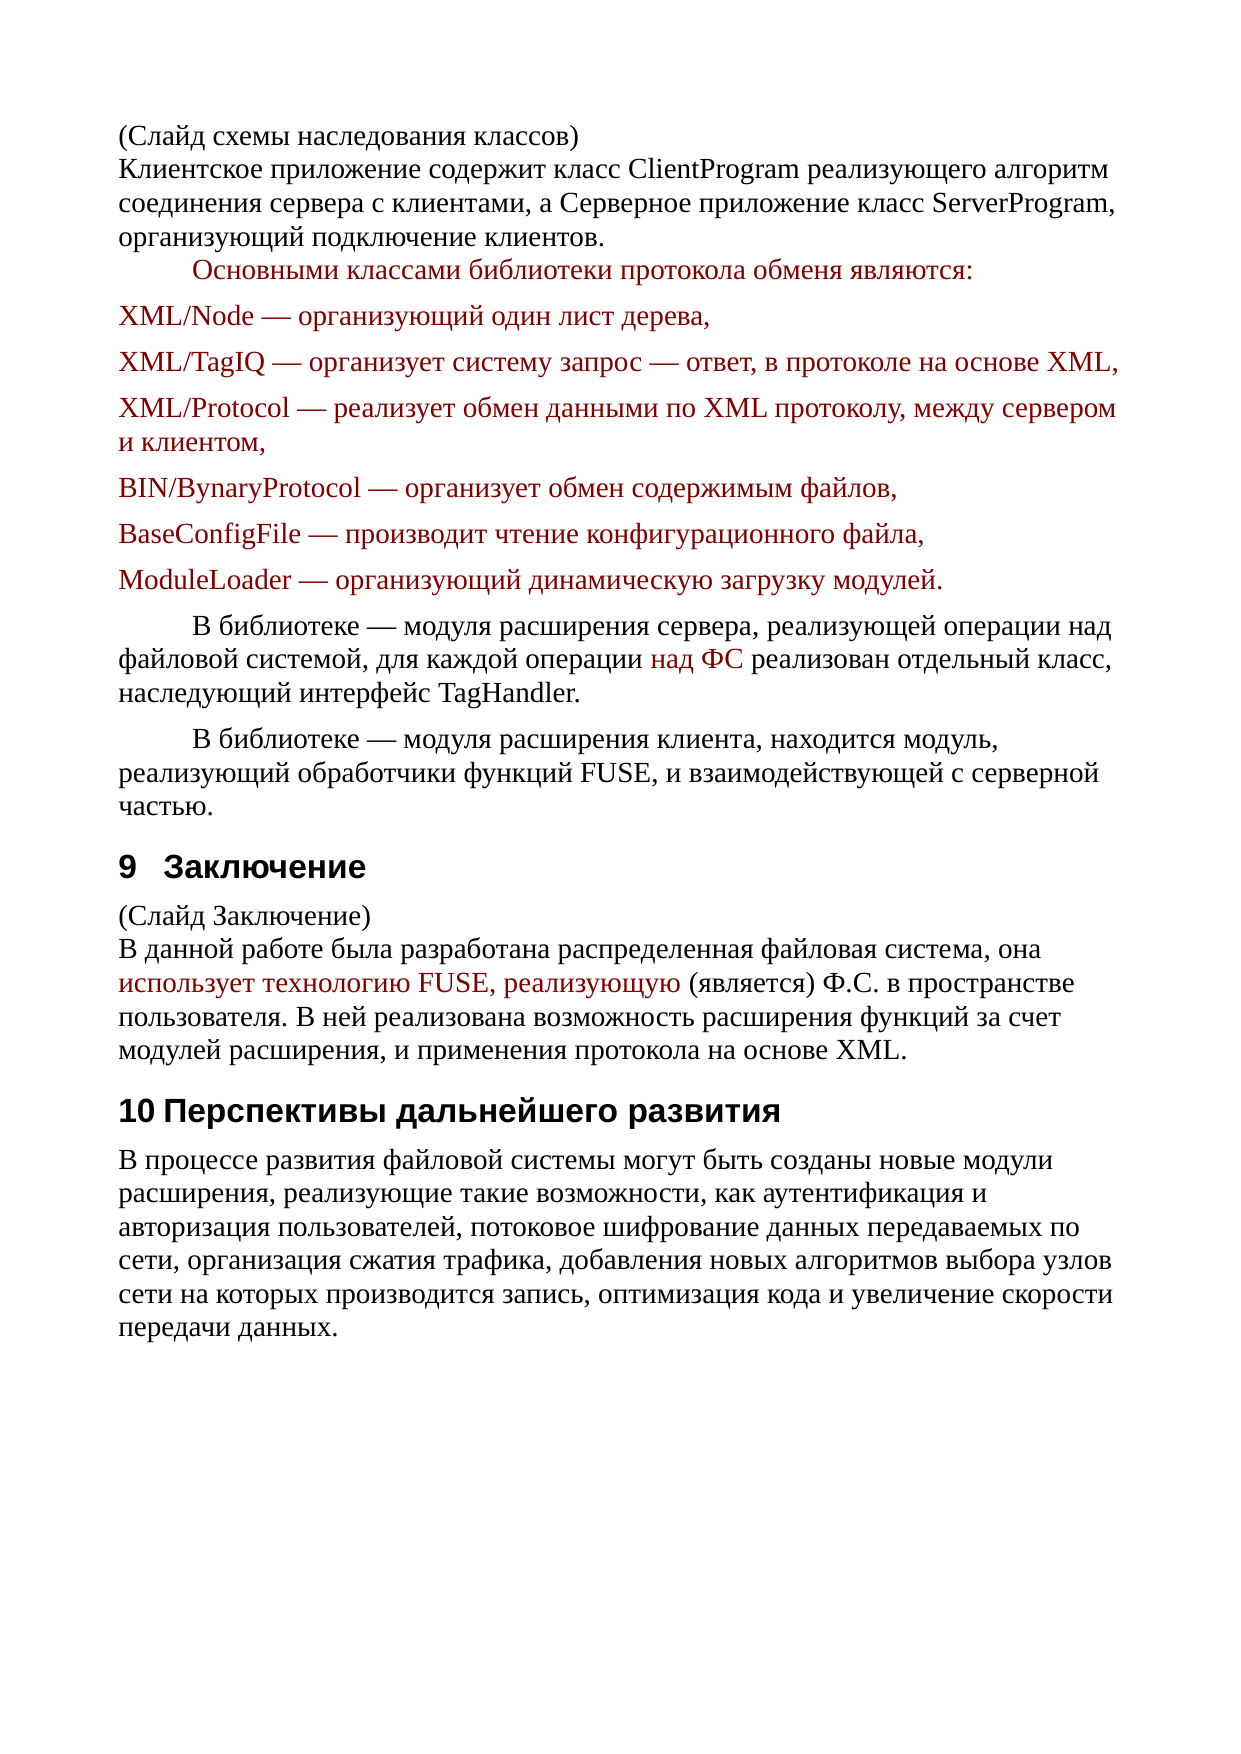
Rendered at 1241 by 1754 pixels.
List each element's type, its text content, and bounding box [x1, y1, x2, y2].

subtitle Заключение [118, 847, 1122, 886]
text В библиотеке — модуля расширения сервера, реализующей операции над файловой системой, для каждой операции над ФС реализован отдельный класс, наследующий интерфейс TagHandler. [118, 608, 1122, 709]
text В библиотеке — модуля расширения клиента, находится модуль, реализующий обработчики функций FUSE, и взаимодействующей с серверной частью. [118, 721, 1122, 822]
text В данной работе была разработана распределенная файловая система, она использует технологию FUSE, реализующую (является) Ф.С. в пространстве пользователя. В ней реализована возможность расширения функций за счет модулей расширения, и применения протокола на основе XML. [118, 932, 1122, 1066]
text XML/Protocol — реализует обмен данными по XML протоколу, между сервером и клиентом, [118, 390, 1122, 457]
text Клиентское приложение содержит класс ClientProgram реализующего алгоритм соединения сервера с клиентами, а Серверное приложение класс ServerProgram, организующий подключение клиентов. [118, 152, 1122, 252]
subtitle Перспективы дальнейшего развития [118, 1091, 1122, 1129]
text XML/Node — организующий один лист дерева, [118, 298, 1122, 332]
text Основными классами библиотеки протокола обменя являются: [118, 252, 1122, 286]
text (Слайд схемы наследования классов) [118, 118, 1122, 152]
text BIN/BynaryProtocol — организует обмен содержимым файлов, [118, 470, 1122, 503]
text ModuleLoader — организующий динамическую загрузку модулей. [118, 562, 1122, 596]
text (Слайд Заключение) [118, 898, 1122, 932]
text В процессе развития файловой системы могут быть созданы новые модули расширения, реализующие такие возможности, как аутентификация и авторизация пользователей, потоковое шифрование данных передаваемых по сети, организация сжатия трафика, добавления новых алгоритмов выбора узлов сети на которых производится запись, оптимизация кода и увеличение скорости передачи данных. [118, 1142, 1122, 1343]
text XML/TagIQ — организует систему запрос — ответ, в протоколе на основе XML, [118, 344, 1122, 378]
text BaseConfigFile — производит чтение конфигурационного файла, [118, 516, 1122, 549]
